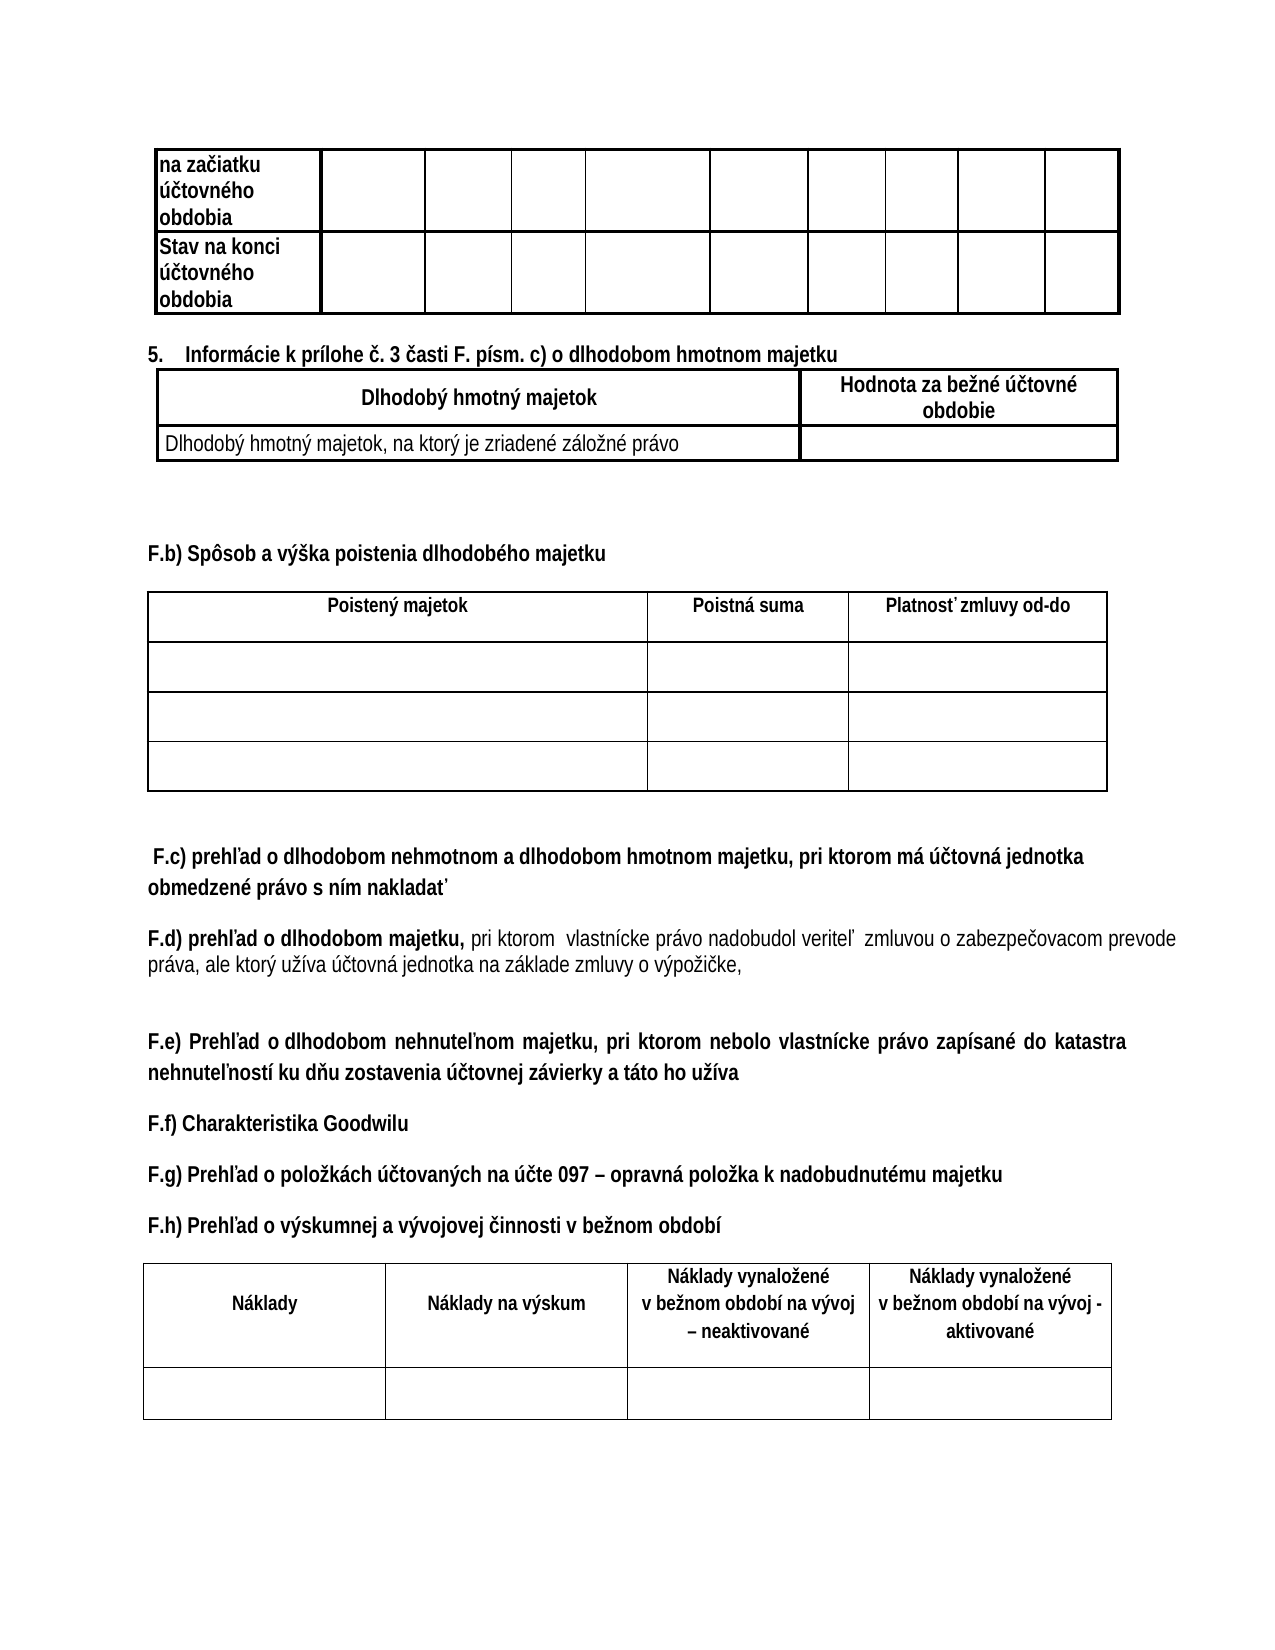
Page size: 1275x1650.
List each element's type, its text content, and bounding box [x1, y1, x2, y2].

table_cell [648, 693, 848, 741]
table_cell [323, 233, 424, 312]
text F.c) prehľad o dlhodobom nehmotnom a dlhodobom hmotnom majetku, pri ktorom má účtovná jednotka obmedzené právo s ním nakladať [148, 843, 1127, 900]
table_header Poistná suma [648, 593, 848, 641]
text F.h) Prehľad o výskumnej a vývojovej činnosti v bežnom období [148, 1212, 1127, 1238]
text F.d) prehľad o dlhodobom majetku, pri ktorom vlastnícke právo nadobudol veriteľ zmluvou o zabezpečovacom prevode práva, ale ktorý užíva účtovná jednotka na základe zmluvy o výpožičke, [148, 924, 1176, 977]
table_cell [849, 643, 1106, 691]
table_cell [426, 233, 511, 312]
table_cell [149, 643, 647, 691]
table_cell [586, 233, 709, 312]
table_cell [809, 233, 885, 312]
table_cell [323, 151, 424, 230]
table_header Náklady [144, 1264, 385, 1367]
table_header Hodnota za bežné účtovné obdobie [802, 371, 1116, 424]
table_cell [1046, 233, 1117, 312]
table_cell [959, 151, 1044, 230]
table_cell [809, 151, 885, 230]
text F.f) Charakteristika Goodwilu [148, 1109, 1127, 1136]
table_header Náklady na výskum [386, 1264, 627, 1367]
table_cell na začiatku účtovného obdobia [158, 151, 319, 230]
table_cell Dlhodobý hmotný majetok, na ktorý je zriadené záložné právo [159, 427, 798, 459]
text 5. Informácie k prílohe č. 3 časti F. písm. c) o dlhodobom hmotnom majetku [148, 341, 1127, 368]
text F.b) Spôsob a výška poistenia dlhodobého majetku [148, 539, 1127, 566]
table_cell [802, 427, 1116, 459]
table_cell [711, 151, 807, 230]
table_cell [386, 1368, 627, 1419]
table_cell [149, 693, 647, 741]
table_cell [144, 1368, 385, 1419]
table_header Náklady vynaložené v bežnom období na vývoj - aktivované [870, 1264, 1111, 1367]
table_cell [628, 1368, 869, 1419]
table_cell [870, 1368, 1111, 1419]
table_header Náklady vynaložené v bežnom období na vývoj – neaktivované [628, 1264, 869, 1367]
table_cell [512, 151, 585, 230]
table_cell [886, 233, 957, 312]
table_cell [426, 151, 511, 230]
table_cell [512, 233, 585, 312]
table_cell [849, 693, 1106, 741]
table_cell [886, 151, 957, 230]
table_cell [648, 643, 848, 691]
table_header Dlhodobý hmotný majetok [159, 371, 798, 424]
table_cell [586, 151, 709, 230]
table_cell Stav na konci účtovného obdobia [158, 233, 319, 312]
text F.g) Prehľad o položkách účtovaných na účte 097 – opravná položka k nadobudnutému majetku [148, 1161, 1127, 1187]
table_cell [648, 742, 848, 790]
table_header Platnosť zmluvy od-do [849, 593, 1106, 641]
text F.e) Prehľad o dlhodobom nehnuteľnom majetku, pri ktorom nebolo vlastnícke právo zapísané do katastra nehnuteľností ku dňu zostavenia účtovnej závierky a táto ho užíva [148, 1028, 1127, 1085]
table_cell [1046, 151, 1117, 230]
table_header Poistený majetok [149, 593, 647, 641]
table_cell [959, 233, 1044, 312]
table_cell [849, 742, 1106, 790]
table_cell [711, 233, 807, 312]
table_cell [149, 742, 647, 790]
